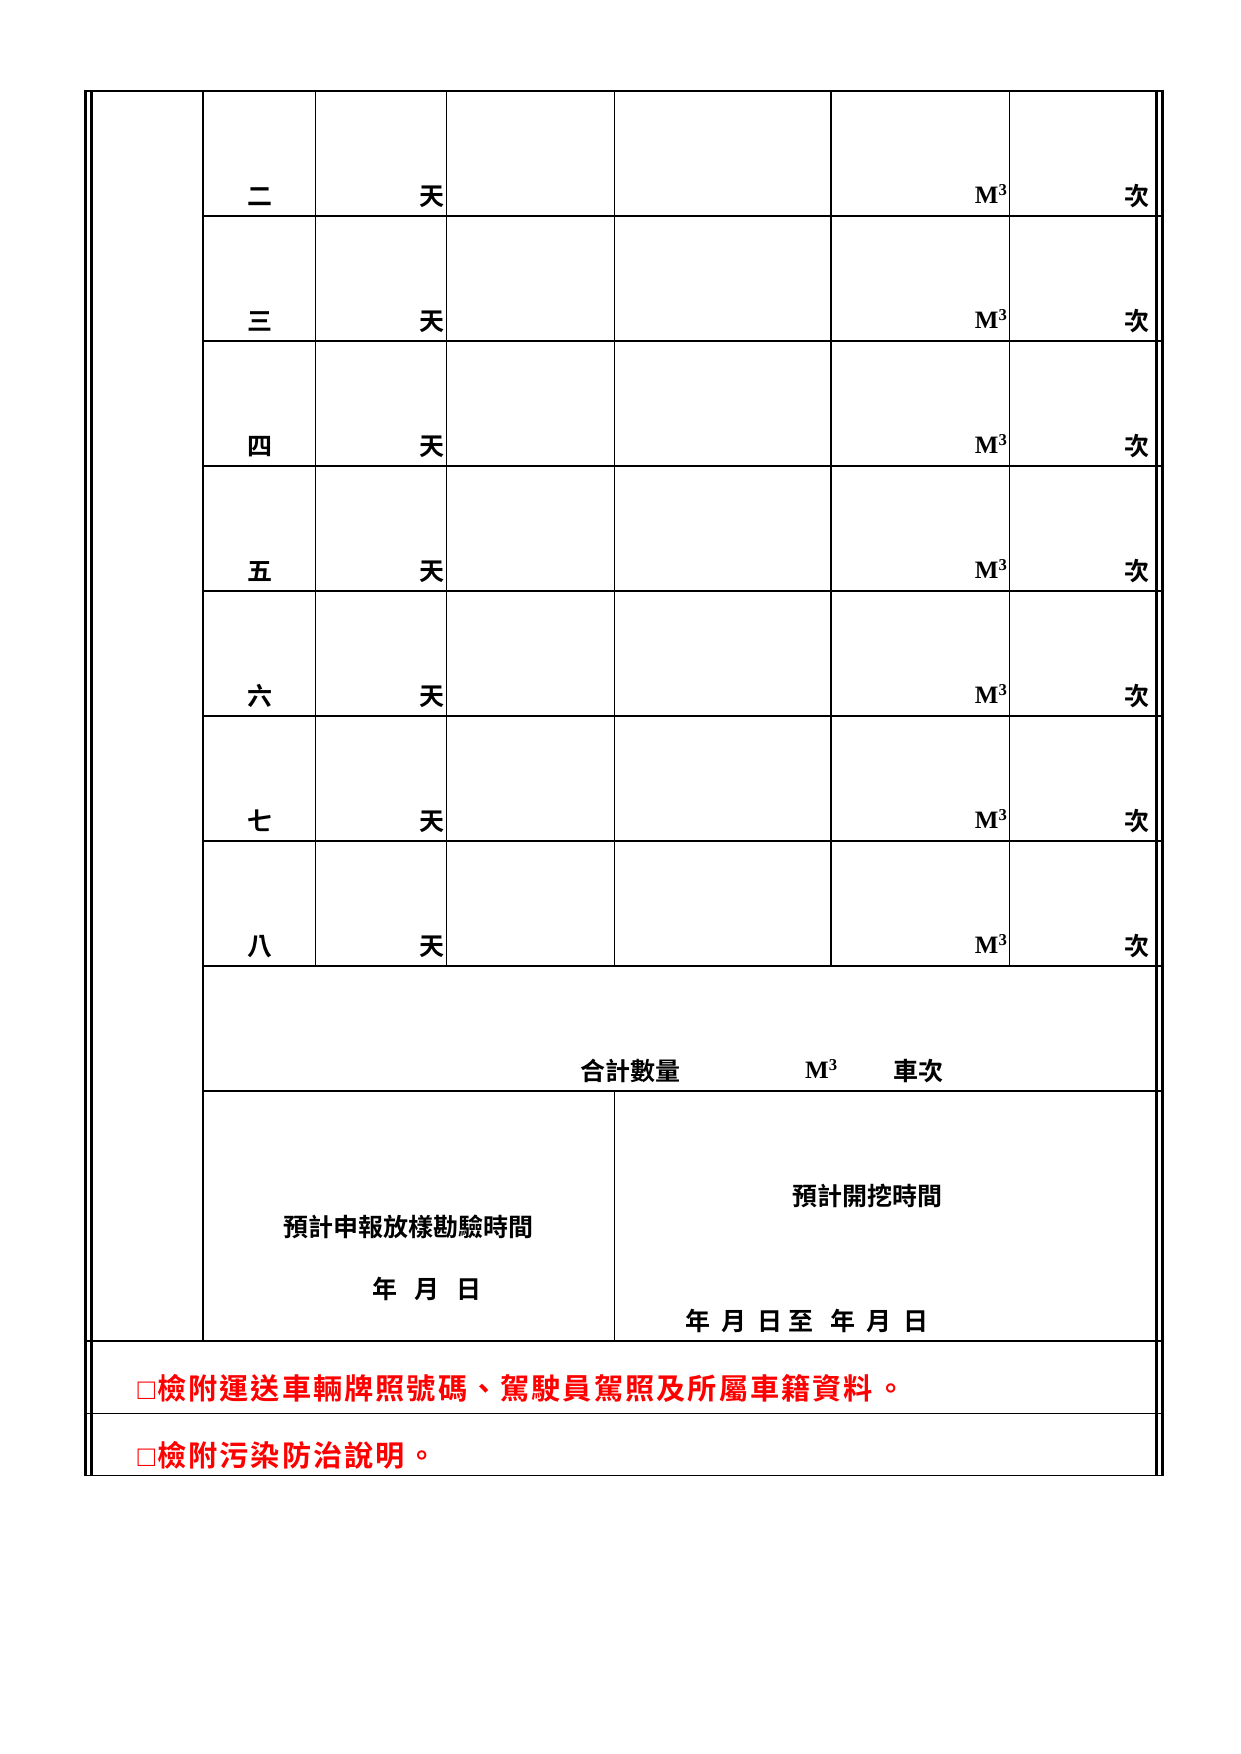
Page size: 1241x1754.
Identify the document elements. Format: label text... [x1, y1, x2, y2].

table_cell 六 [204, 592, 315, 715]
table_cell M3 [832, 592, 1009, 715]
table_cell 次 [1010, 342, 1155, 465]
table_cell 次 [1010, 842, 1155, 965]
table_cell 天 [316, 217, 446, 340]
table_cell [615, 467, 830, 590]
table_cell M3 [832, 717, 1009, 840]
table_cell [615, 842, 830, 965]
table_cell [447, 592, 614, 715]
table_cell [615, 217, 830, 340]
table_cell 天 [316, 92, 446, 215]
table_cell 七 [204, 717, 315, 840]
table_cell 八 [204, 842, 315, 965]
table_cell □檢附污染防治說明。 [93, 1414, 1155, 1475]
table_cell [447, 717, 614, 840]
table_cell 天 [316, 467, 446, 590]
table_cell 天 [316, 592, 446, 715]
table_cell M3 [832, 842, 1009, 965]
table_cell 四 [204, 342, 315, 465]
table_cell 天 [316, 342, 446, 465]
table_cell [615, 342, 830, 465]
table_cell M3 [832, 217, 1009, 340]
table_cell 二 [204, 92, 315, 215]
table_cell 天 [316, 842, 446, 965]
table_cell [615, 92, 830, 215]
table_cell [447, 467, 614, 590]
table_cell [93, 92, 202, 1340]
table_cell [447, 342, 614, 465]
table_cell 預計開挖時間 年 月 日 至 年 月 日 [615, 1092, 1155, 1340]
table_cell 預計申報放樣勘驗時間 年 月 日 [204, 1092, 614, 1340]
table_cell [615, 592, 830, 715]
table_cell 五 [204, 467, 315, 590]
table_cell 次 [1010, 592, 1155, 715]
table_cell 次 [1010, 217, 1155, 340]
table_cell M3 [832, 467, 1009, 590]
table_cell [615, 717, 830, 840]
table_cell 三 [204, 217, 315, 340]
table_cell 次 [1010, 717, 1155, 840]
table_cell [447, 217, 614, 340]
table_cell 合計數量 M3 車次 [204, 967, 1155, 1090]
table_cell M3 [832, 92, 1009, 215]
table_cell M3 [832, 342, 1009, 465]
table_cell □檢附運送車輛牌照號碼、駕駛員駕照及所屬車籍資料。 [93, 1342, 1155, 1413]
table_cell [447, 842, 614, 965]
table_cell 次 [1010, 92, 1155, 215]
table_cell 次 [1010, 467, 1155, 590]
table_cell [447, 92, 614, 215]
table_cell 天 [316, 717, 446, 840]
